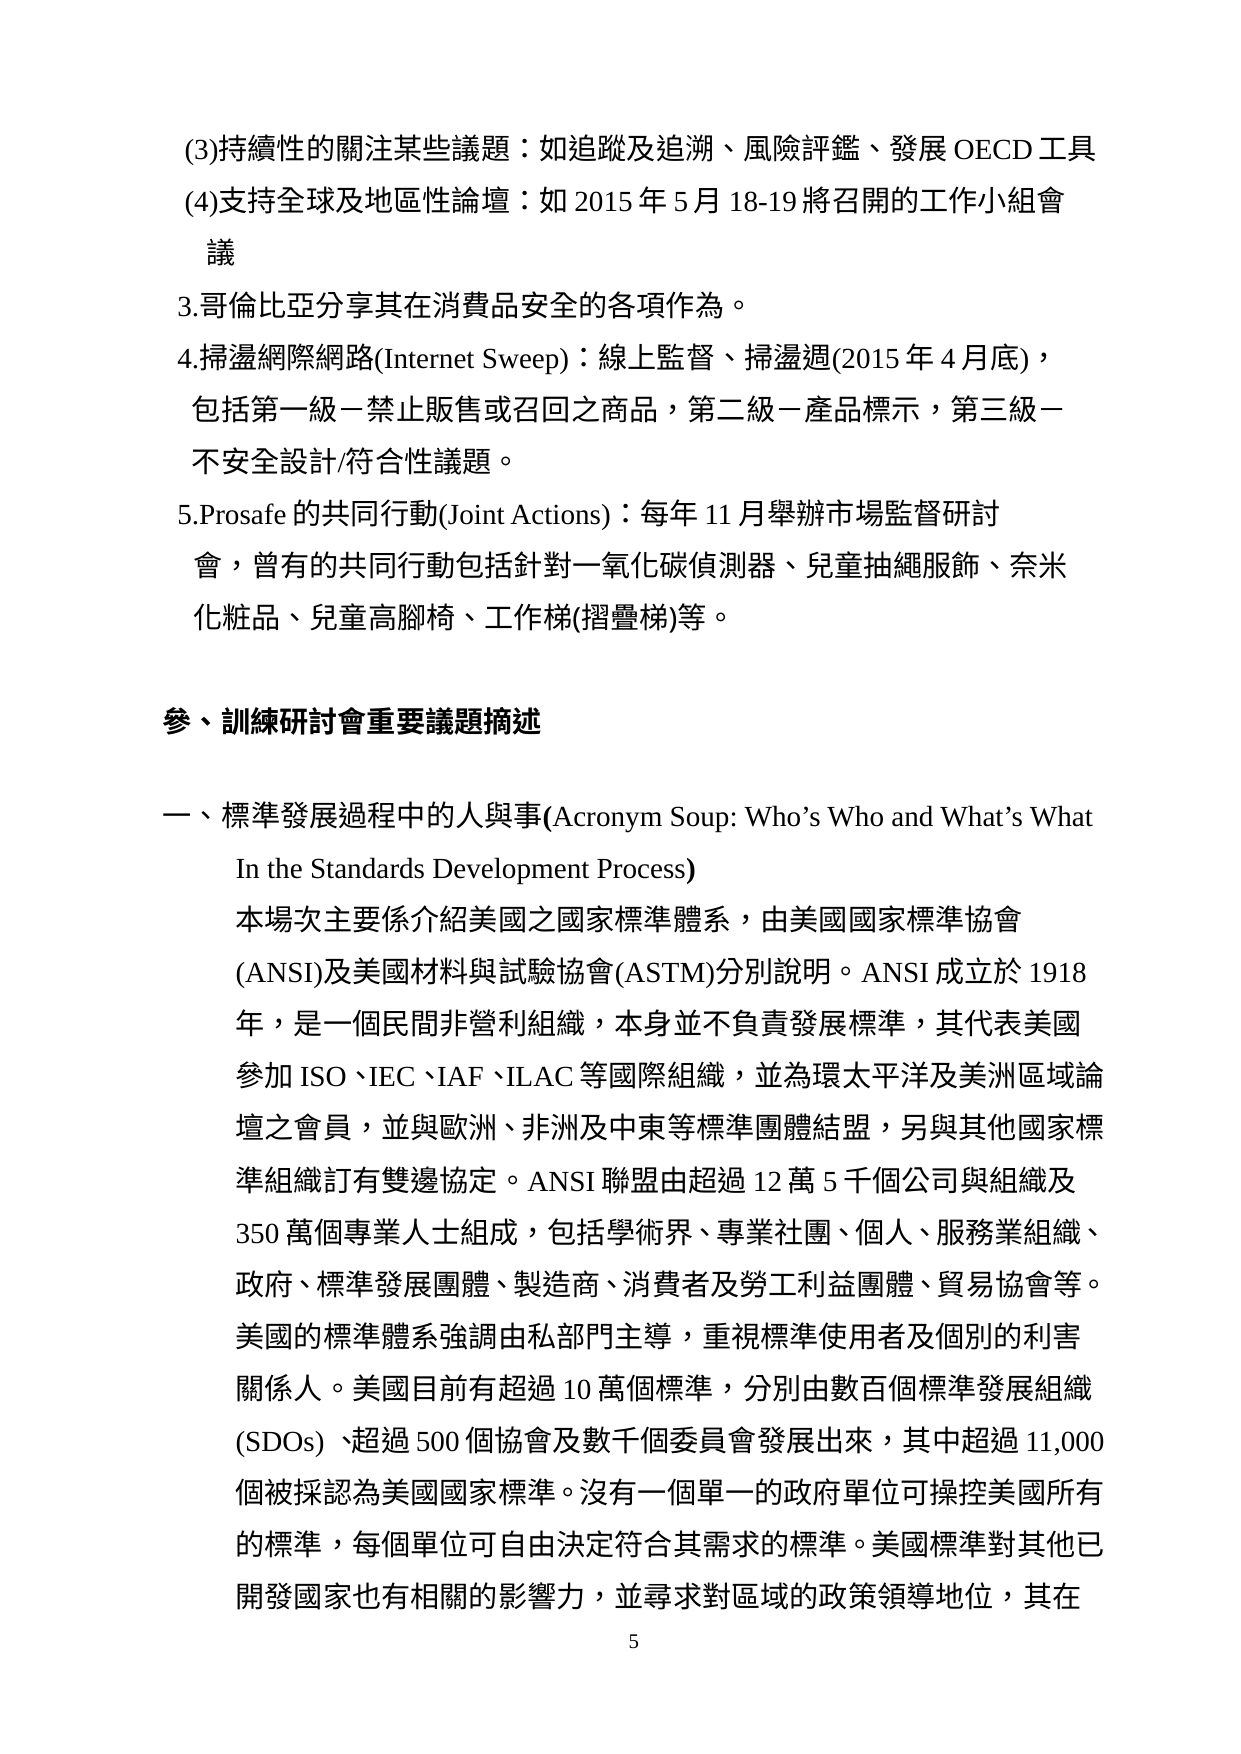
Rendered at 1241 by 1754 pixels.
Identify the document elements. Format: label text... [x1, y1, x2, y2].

text 不安全設計/符合性議題。 [162, 431, 1104, 483]
text (3)持續性的關注某些議題：如追蹤及追溯、風險評鑑、發展OECD工具 [162, 118, 1104, 170]
text 本場次主要係介紹美國之國家標準體系，由美國國家標準協會(ANSI)及美國材料與試驗協會(ASTM)分別說明。ANSI成立於1918年，是一個民間非營利組織，本身並不負責發展標準，其代表美國參加ISO、IEC、IAF、ILAC等國際組織，並為環太平洋及美洲區域論壇之會員，並與歐洲、非洲及中東等標準團體結盟，另與其他國家標準組織訂有雙邊協定。ANSI聯盟由超過12萬5千個公司與組織及350萬個專業人士組成，包括學術界、專業社團、個人、服務業組織、政府、標準發展團體、製造商、消費者及勞工利益團體、貿易協會等。美國的標準體系強調由私部門主導，重視標準使用者及個別的利害關係人。美國目前有超過10萬個標準，分別由數百個標準發展組織 (SDOs) 、超過500個協會及數千個委員會發展出來，其中超過11,000個被採認為美國國家標準。沒有一個單一的政府單位可操控美國所有的標準，每個單位可自由決定符合其需求的標準。美國標準對其他已開發國家也有相關的影響力，並尋求對區域的政策領導地位，其在IEC有90%的技術性領導地位，在IEC也有80%。美國標準體系也依循WTO/TBT決議的良好作業原則(Good Practices)，包括透明、公開、中立、有效性及相關性、共識、以效能為基礎的、調和、正當程序、技術協助、彈性、及時及平衡。 [235, 889, 1104, 1618]
text 化粧品、兒童高腳椅、工作梯(摺疊梯)等。 [162, 587, 1104, 639]
text 包括第一級－禁止販售或召回之商品，第二級－產品標示，第三級－ [162, 378, 1104, 431]
text 會，曾有的共同行動包括針對一氧化碳偵測器、兒童抽繩服飾、奈米 [162, 535, 1104, 587]
text (4)支持全球及地區性論壇：如2015年5月18-19將召開的工作小組會 [162, 170, 1104, 222]
list 標準發展過程中的人與事(Acronym Soup: Who’s Who and What’s What In the Standards Development Process) [162, 785, 1104, 889]
text 5.Prosafe的共同行動(Joint Actions)：每年11月舉辦市場監督研討 [162, 483, 1104, 535]
text 3.哥倫比亞分享其在消費品安全的各項作為。 [162, 274, 1104, 326]
text 參、訓練研討會重要議題摘述 [162, 691, 1104, 743]
text 議 [162, 222, 1104, 274]
text 4.掃盪網際網路(Internet Sweep)：線上監督、掃盪週(2015年4月底)， [162, 326, 1104, 378]
